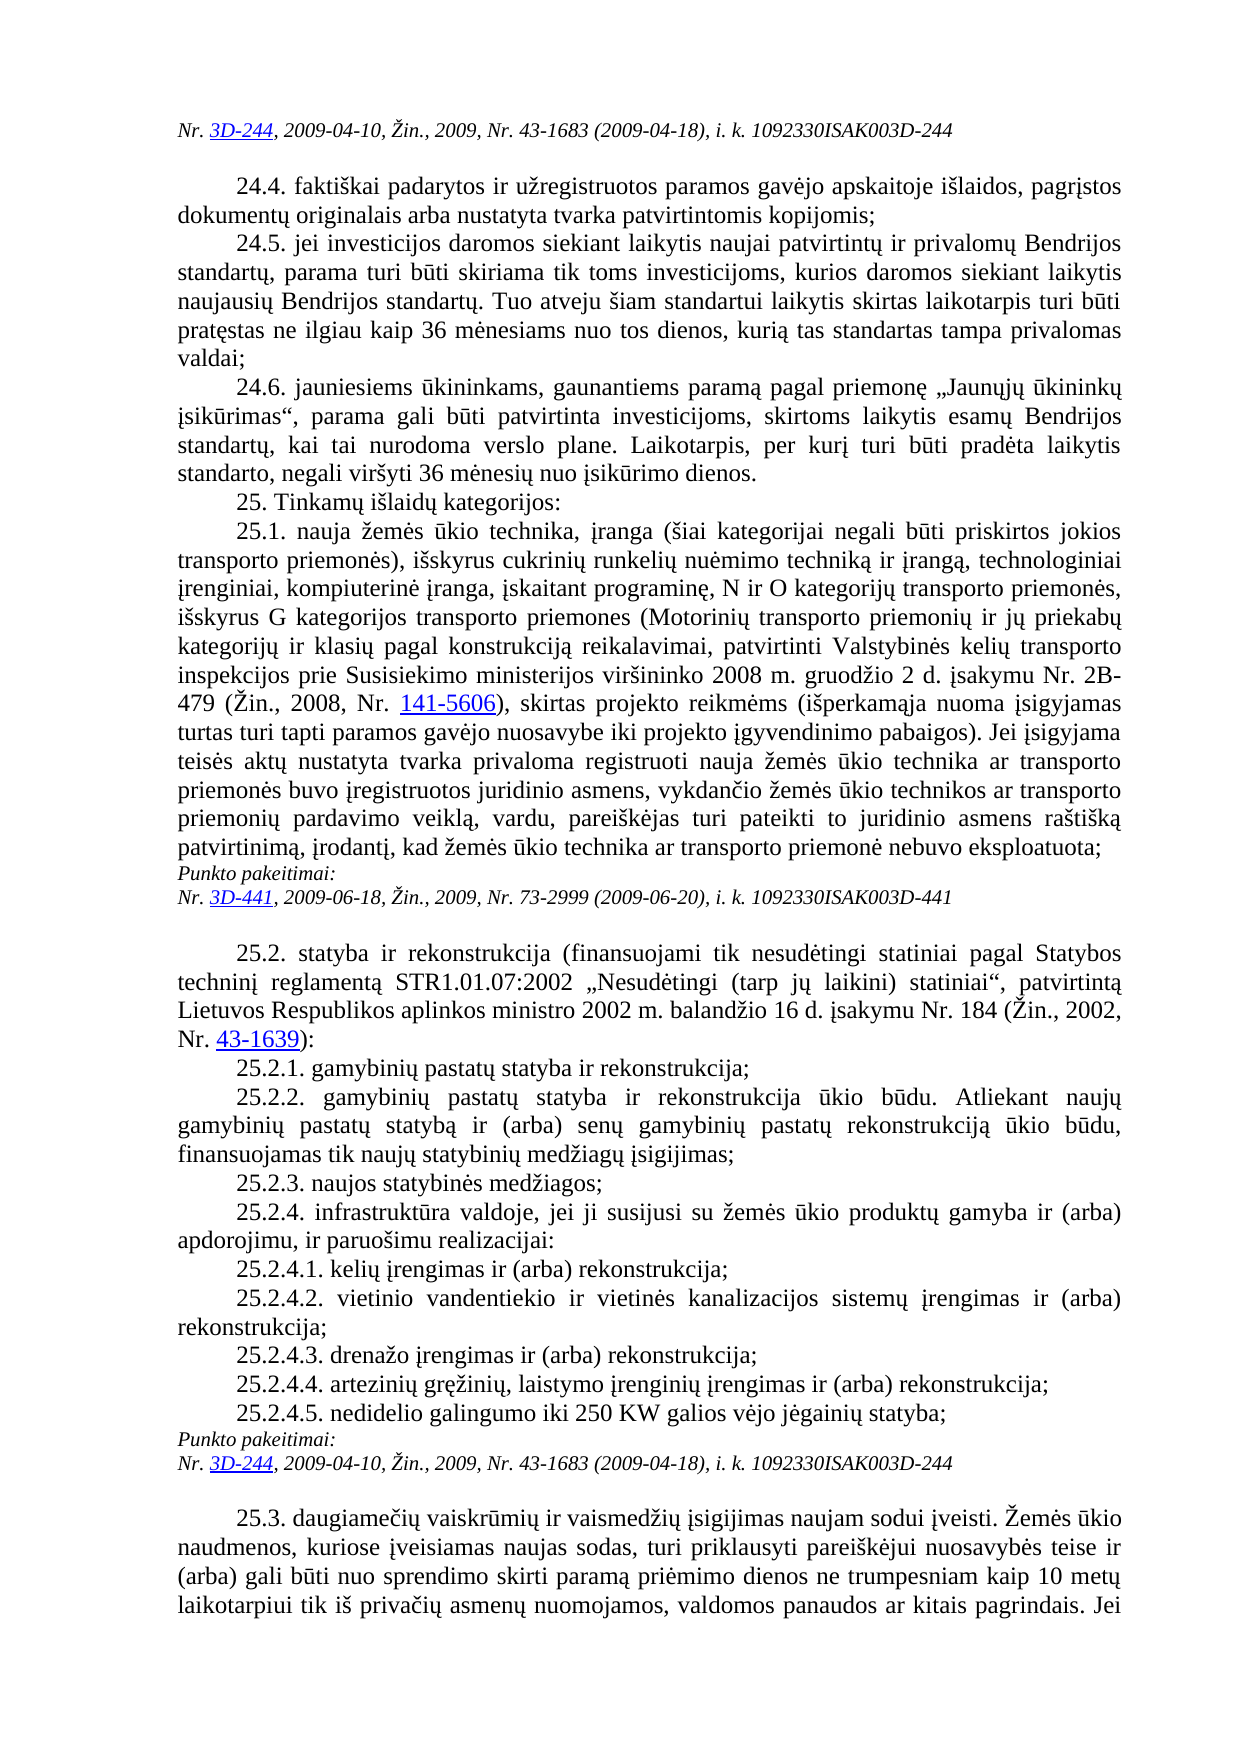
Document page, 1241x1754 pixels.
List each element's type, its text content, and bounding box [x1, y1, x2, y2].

text 25.2.4.1. kelių įrengimas ir (arba) rekonstrukcija; [177, 1254, 1122, 1283]
text 25.2.4.3. drenažo įrengimas ir (arba) rekonstrukcija; [177, 1340, 1122, 1369]
text Nr. 3D-441, 2009-06-18, Žin., 2009, Nr. 73-2999 (2009-06-20), i. k. 1092330ISAK003D-441 [177, 885, 1122, 909]
text 25.2.4.2. vietinio vandentiekio ir vietinės kanalizacijos sistemų įrengimas ir (arba) rekonstrukcija; [177, 1283, 1122, 1340]
text 25.2.3. naujos statybinės medžiagos; [177, 1168, 1122, 1197]
text Punkto pakeitimai: [177, 1427, 1122, 1451]
text 25.1. nauja žemės ūkio technika, įranga (šiai kategorijai negali būti priskirtos jokios transporto priemonės), išskyrus cukrinių runkelių nuėmimo techniką ir įrangą, technologiniai įrenginiai, kompiuterinė įranga, įskaitant programinę, N ir O kategorijų transporto priemonės, išskyrus G kategorijos transporto priemones (Motorinių transporto priemonių ir jų priekabų kategorijų ir klasių pagal konstrukciją reikalavimai, patvirtinti Valstybinės kelių transporto inspekcijos prie Susisiekimo ministerijos viršininko 2008 m. gruodžio 2 d. įsakymu Nr. 2B-479 (Žin., 2008, Nr. 141-5606), skirtas projekto reikmėms (išperkamąja nuoma įsigyjamas turtas turi tapti paramos gavėjo nuosavybe iki projekto įgyvendinimo pabaigos). Jei įsigyjama teisės aktų nustatyta tvarka privaloma registruoti nauja žemės ūkio technika ar transporto priemonės buvo įregistruotos juridinio asmens, vykdančio žemės ūkio technikos ar transporto priemonių pardavimo veiklą, vardu, pareiškėjas turi pateikti to juridinio asmens raštišką patvirtinimą, įrodantį, kad žemės ūkio technika ar transporto priemonė nebuvo eksploatuota; [177, 516, 1122, 861]
text Nr. 3D-244, 2009-04-10, Žin., 2009, Nr. 43-1683 (2009-04-18), i. k. 1092330ISAK003D-244 [177, 118, 1122, 142]
text 24.6. jauniesiems ūkininkams, gaunantiems paramą pagal priemonę „Jaunųjų ūkininkų įsikūrimas“, parama gali būti patvirtinta investicijoms, skirtoms laikytis esamų Bendrijos standartų, kai tai nurodoma verslo plane. Laikotarpis, per kurį turi būti pradėta laikytis standarto, negali viršyti 36 mėnesių nuo įsikūrimo dienos. [177, 372, 1122, 487]
text 25.2.1. gamybinių pastatų statyba ir rekonstrukcija; [177, 1053, 1122, 1082]
text 24.5. jei investicijos daromos siekiant laikytis naujai patvirtintų ir privalomų Bendrijos standartų, parama turi būti skiriama tik toms investicijoms, kurios daromos siekiant laikytis naujausių Bendrijos standartų. Tuo atveju šiam standartui laikytis skirtas laikotarpis turi būti pratęstas ne ilgiau kaip 36 mėnesiams nuo tos dienos, kurią tas standartas tampa privalomas valdai; [177, 228, 1122, 372]
text 25.2. statyba ir rekonstrukcija (finansuojami tik nesudėtingi statiniai pagal Statybos techninį reglamentą STR1.01.07:2002 „Nesudėtingi (tarp jų laikini) statiniai“, patvirtintą Lietuvos Respublikos aplinkos ministro 2002 m. balandžio 16 d. įsakymu Nr. 184 (Žin., 2002, Nr. 43-1639): [177, 938, 1122, 1053]
text 25.3. daugiamečių vaiskrūmių ir vaismedžių įsigijimas naujam sodui įveisti. Žemės ūkio naudmenos, kuriose įveisiamas naujas sodas, turi priklausyti pareiškėjui nuosavybės teise ir (arba) gali būti nuo sprendimo skirti paramą priėmimo dienos ne trumpesniam kaip 10 metų laikotarpiui tik iš privačių asmenų nuomojamos, valdomos panaudos ar kitais pagrindais. Jei [177, 1503, 1122, 1618]
text 25.2.2. gamybinių pastatų statyba ir rekonstrukcija ūkio būdu. Atliekant naujų gamybinių pastatų statybą ir (arba) senų gamybinių pastatų rekonstrukciją ūkio būdu, finansuojamas tik naujų statybinių medžiagų įsigijimas; [177, 1082, 1122, 1168]
text Nr. 3D-244, 2009-04-10, Žin., 2009, Nr. 43-1683 (2009-04-18), i. k. 1092330ISAK003D-244 [177, 1451, 1122, 1475]
text 25. Tinkamų išlaidų kategorijos: [177, 487, 1122, 516]
text 25.2.4. infrastruktūra valdoje, jei ji susijusi su žemės ūkio produktų gamyba ir (arba) apdorojimu, ir paruošimu realizacijai: [177, 1197, 1122, 1254]
text Punkto pakeitimai: [177, 861, 1122, 885]
text 24.4. faktiškai padarytos ir užregistruotos paramos gavėjo apskaitoje išlaidos, pagrįstos dokumentų originalais arba nustatyta tvarka patvirtintomis kopijomis; [177, 171, 1122, 228]
text 25.2.4.5. nedidelio galingumo iki 250 KW galios vėjo jėgainių statyba; [177, 1398, 1122, 1427]
text 25.2.4.4. artezinių gręžinių, laistymo įrenginių įrengimas ir (arba) rekonstrukcija; [177, 1369, 1122, 1398]
